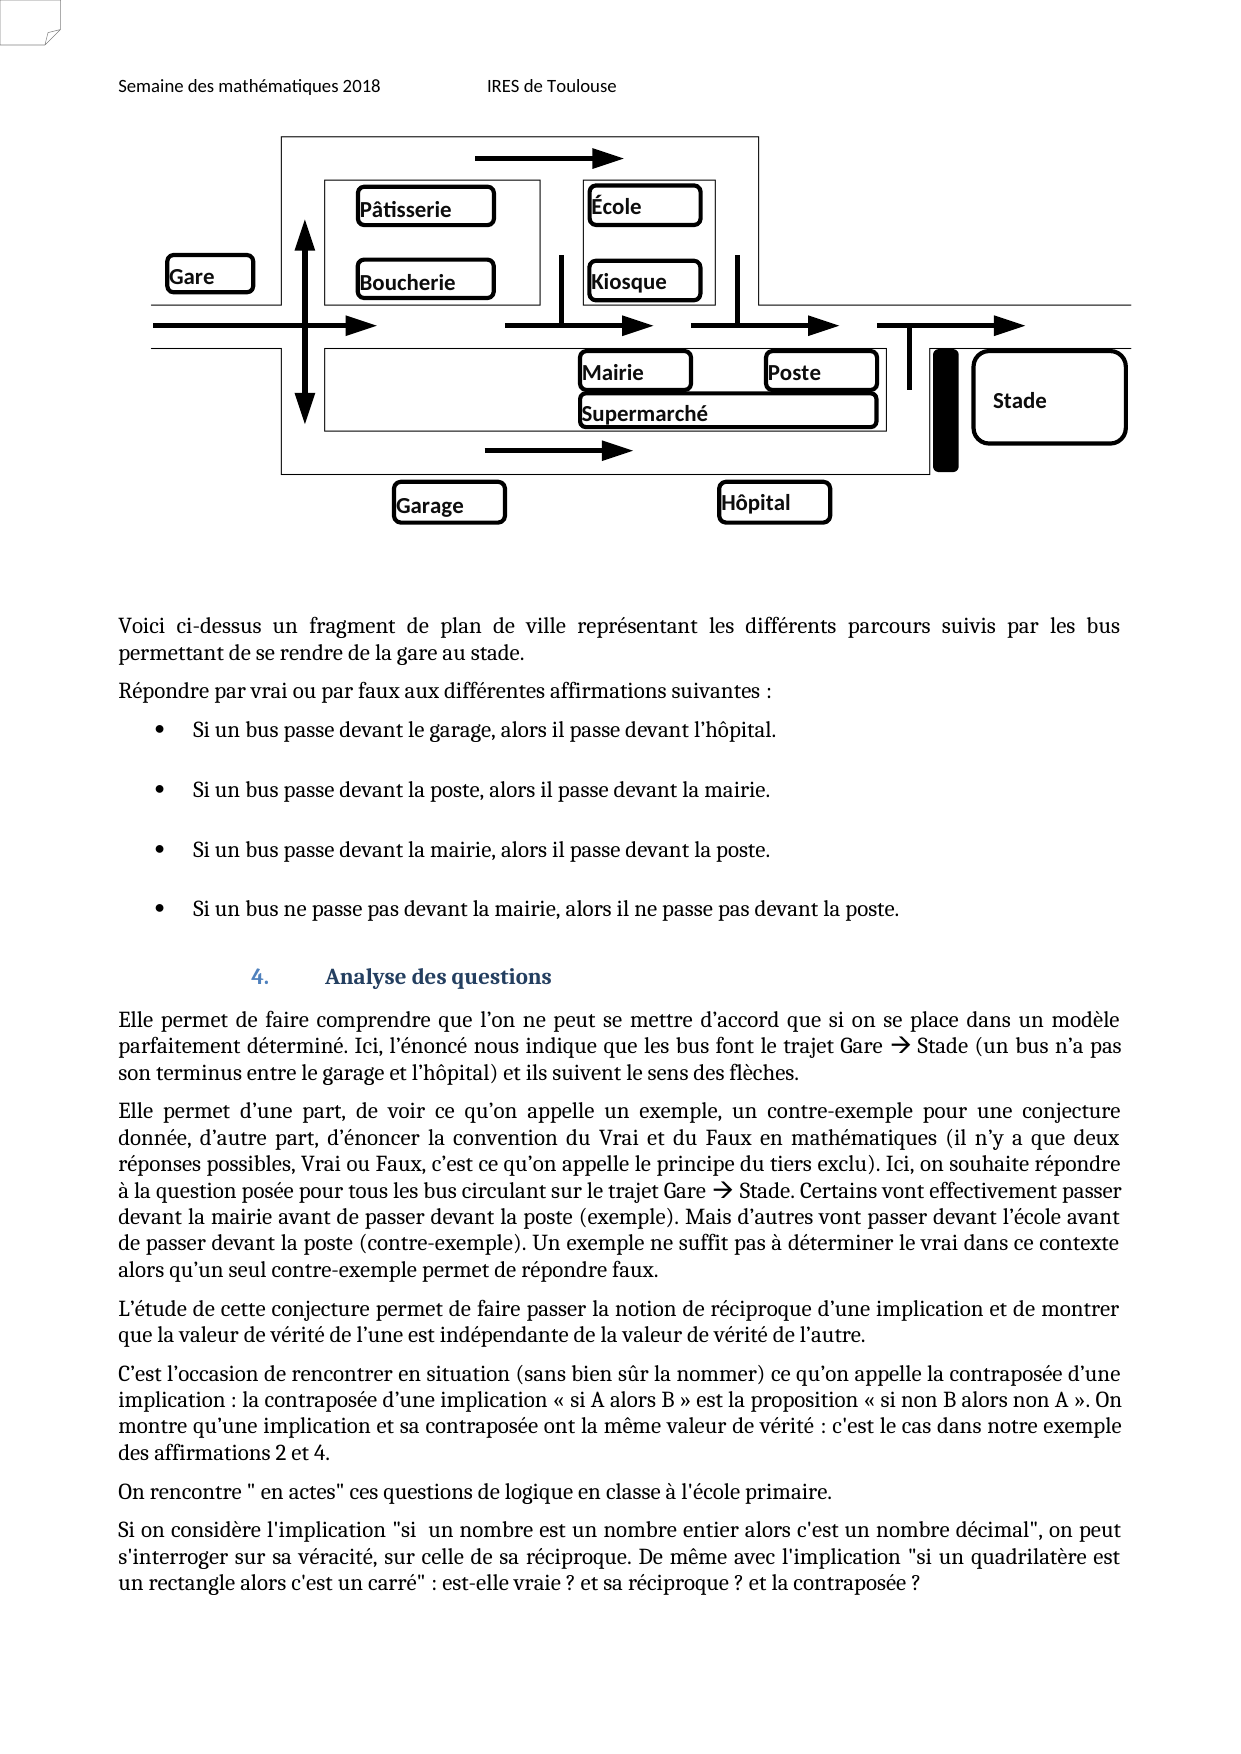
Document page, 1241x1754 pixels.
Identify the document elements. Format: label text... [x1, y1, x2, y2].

text Voici ci-dessus un fragment de plan de ville représentant les différents parcours suivis par les bus permettant de se rendre de la gare au stade. [118, 613, 1122, 666]
list Si un bus passe devant la poste, alors il passe devant la mairie. [156, 777, 1122, 803]
text Si on considère l'implication "si un nombre est un nombre entier alors c'est un nombre décimal", on peut s'interroger sur sa véracité, sur celle de sa réciproque. De même avec l'implication "si un quadrilatère est un rectangle alors c'est un carré" : est-elle vraie ? et sa réciproque ? et la contraposée ? [118, 1517, 1122, 1596]
text Répondre par vrai ou par faux aux différentes affirmations suivantes : [118, 678, 1122, 704]
list Si un bus passe devant le garage, alors il passe devant l’hôpital. [156, 717, 1122, 743]
list Si un bus ne passe pas devant la mairie, alors il ne passe pas devant la poste. [156, 896, 1122, 922]
text Elle permet de faire comprendre que l’on ne peut se mettre d’accord que si on se place dans un modèle parfaitement déterminé. Ici, l’énoncé nous indique que les bus font le trajet Gare  Stade (un bus n’a pas son terminus entre le garage et l’hôpital) et ils suivent le sens des flèches. [118, 1007, 1122, 1086]
text On rencontre " en actes" ces questions de logique en classe à l'école primaire. [118, 1478, 1122, 1505]
text L’étude de cette conjecture permet de faire passer la notion de réciproque d’une implication et de montrer que la valeur de vérité de l’une est indépendante de la valeur de vérité de l’autre. [118, 1295, 1122, 1348]
text Elle permet d’une part, de voir ce qu’on appelle un exemple, un contre-exemple pour une conjecture donnée, d’autre part, d’énoncer la convention du Vrai et du Faux en mathématiques (il n’y a que deux réponses possibles, Vrai ou Faux, c’est ce qu’on appelle le principe du tiers exclu). Ici, on souhaite répondre à la question posée pour tous les bus circulant sur le trajet Gare  Stade. Certains vont effectivement passer devant la mairie avant de passer devant la poste (exemple). Mais d’autres vont passer devant l’école avant de passer devant la poste (contre-exemple). Un exemple ne suffit pas à déterminer le vrai dans ce contexte alors qu’un seul contre-exemple permet de répondre faux. [118, 1098, 1122, 1283]
text C’est l’occasion de rencontrer en situation (sans bien sûr la nommer) ce qu’on appelle la contraposée d’une implication : la contraposée d’une implication « si A alors B » est la proposition « si non B alors non A ». On montre qu’une implication et sa contraposée ont la même valeur de vérité : c'est le cas dans notre exemple des affirmations 2 et 4. [118, 1361, 1122, 1466]
list Si un bus passe devant la mairie, alors il passe devant la poste. [156, 836, 1122, 863]
subtitle Analyse des questions [251, 964, 1122, 990]
